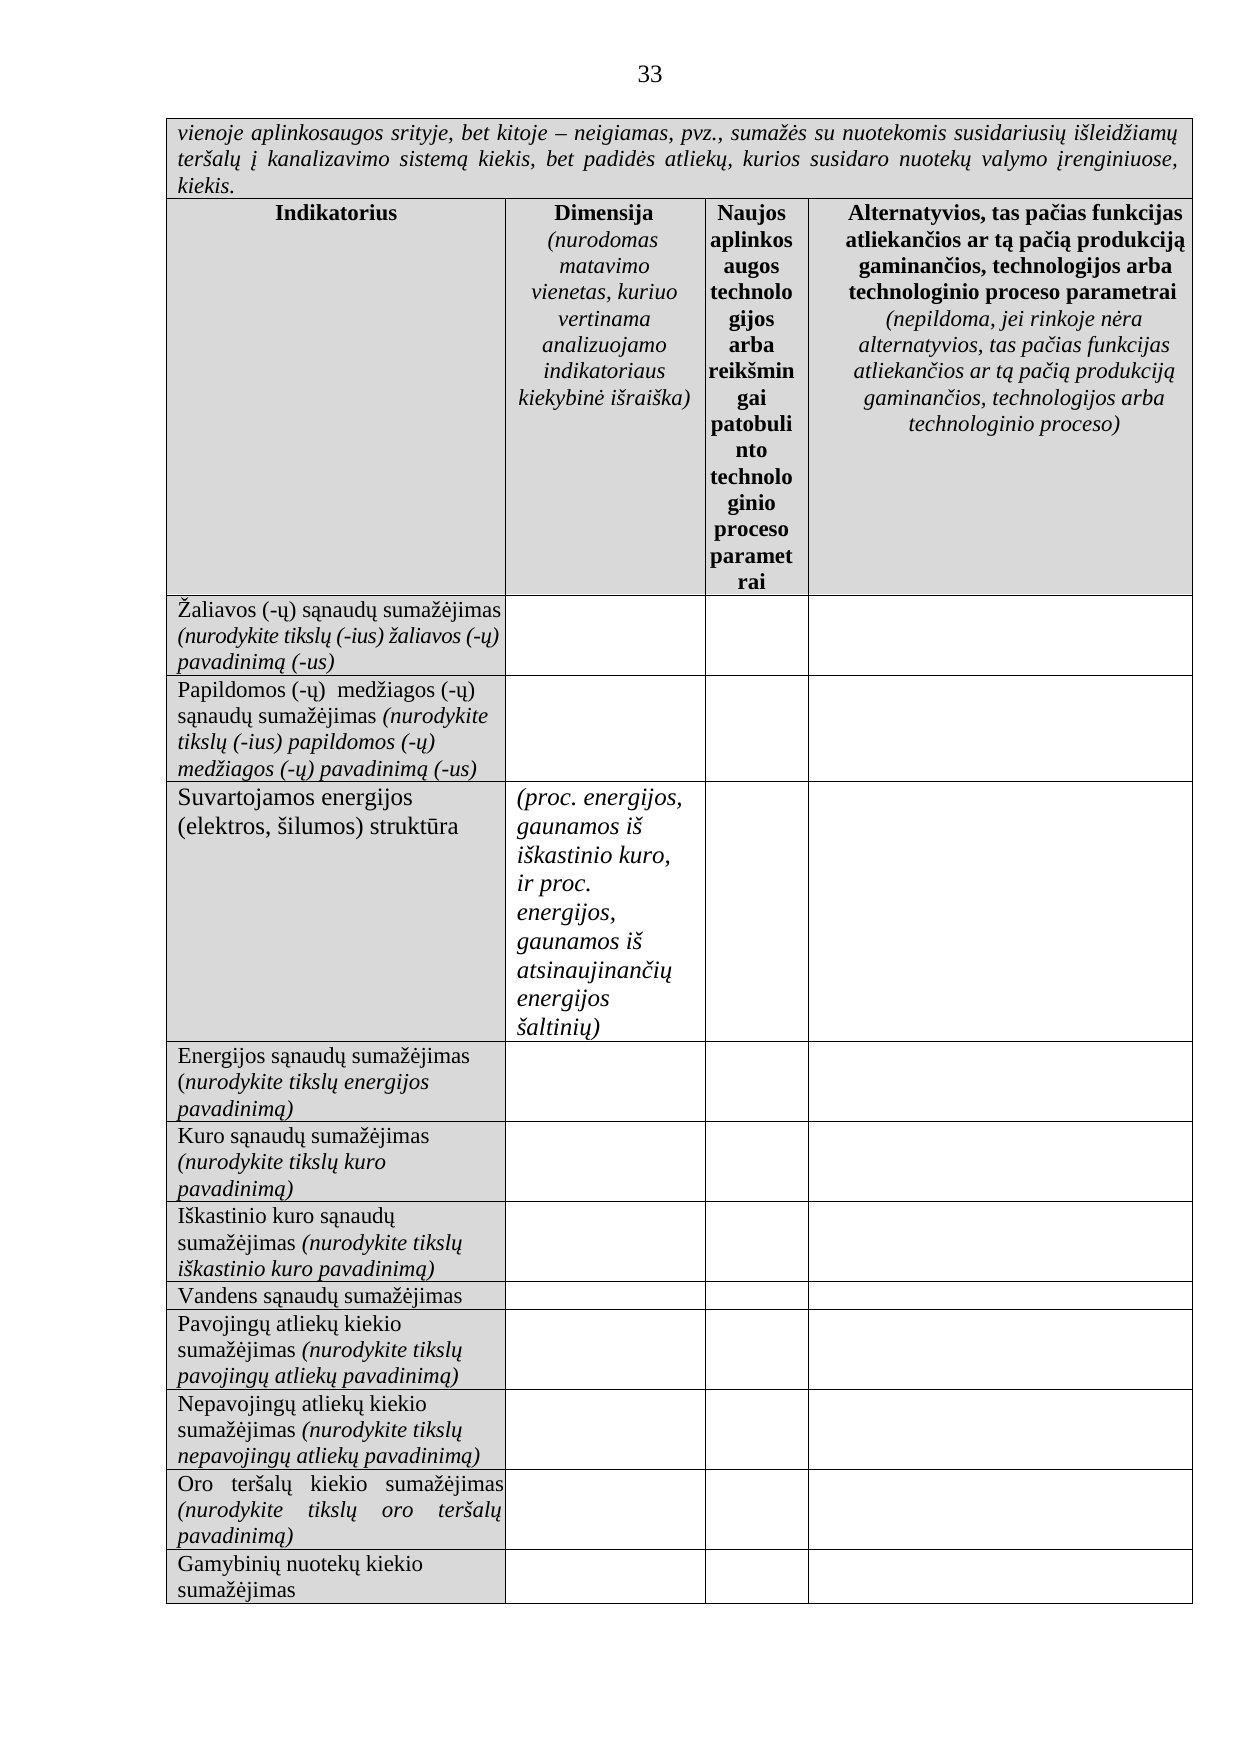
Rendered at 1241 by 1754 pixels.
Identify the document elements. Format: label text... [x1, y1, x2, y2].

table_cell [506, 1202, 705, 1281]
table_cell [809, 676, 1192, 781]
table_cell [706, 1202, 808, 1281]
table_cell Alternatyvios, tas pačias funkcijas atliekančios ar tą pačią produkciją gaminančios, technologijos arba technologinio proceso parametrai (nepildoma, jei rinkoje nėra alternatyvios, tas pačias funkcijas atliekančios ar tą pačią produkciją gaminančios, technologijos arba technologinio proceso) [809, 199, 1192, 594]
table_cell Indikatorius [167, 199, 505, 594]
table_cell [809, 1042, 1192, 1121]
table_cell [809, 596, 1192, 675]
table_cell [706, 1310, 808, 1389]
table_cell [706, 1282, 808, 1309]
table_cell [706, 1042, 808, 1121]
table_cell [506, 1470, 705, 1549]
table_header vienoje aplinkosaugos srityje, bet kitoje – neigiamas, pvz., sumažės su nuotekomis susidariusių išleidžiamų teršalų į kanalizavimo sistemą kiekis, bet padidės atliekų, kurios susidaro nuotekų valymo įrenginiuose, kiekis. [167, 119, 1192, 198]
table_cell Dimensija (nurodomas matavimo vienetas, kuriuo vertinama analizuojamo indikatoriaus kiekybinė išraiška) [506, 199, 705, 594]
table_cell [809, 1282, 1192, 1309]
table_cell Nepavojingų atliekų kiekio sumažėjimas (nurodykite tikslų nepavojingų atliekų pavadinimą) [167, 1390, 505, 1469]
table_cell Oro teršalų kiekio sumažėjimas (nurodykite tikslų oro teršalų pavadinimą) [167, 1470, 505, 1549]
table_cell [809, 1310, 1192, 1389]
table_cell Pavojingų atliekų kiekio sumažėjimas (nurodykite tikslų pavojingų atliekų pavadinimą) [167, 1310, 505, 1389]
table_cell [706, 1122, 808, 1201]
table_cell [506, 1310, 705, 1389]
table_cell [706, 596, 808, 675]
table_cell [506, 596, 705, 675]
table_cell [809, 1550, 1192, 1603]
table_cell [706, 1390, 808, 1469]
table_cell [809, 1122, 1192, 1201]
table_cell [809, 1202, 1192, 1281]
table_cell Iškastinio kuro sąnaudų sumažėjimas (nurodykite tikslų iškastinio kuro pavadinimą) [167, 1202, 505, 1281]
table_cell Žaliavos (-ų) sąnaudų sumažėjimas (nurodykite tikslų (-ius) žaliavos (-ų) pavadinimą (-us) [167, 596, 505, 675]
table_cell [506, 1390, 705, 1469]
table_cell [706, 676, 808, 781]
table_cell [506, 1282, 705, 1309]
table_cell Suvartojamos energijos (elektros, šilumos) struktūra [167, 782, 505, 1041]
table_cell [506, 1550, 705, 1603]
table_cell [809, 782, 1192, 1041]
table_cell Papildomos (-ų) medžiagos (-ų) sąnaudų sumažėjimas (nurodykite tikslų (-ius) papildomos (-ų) medžiagos (-ų) pavadinimą (-us) [167, 676, 505, 781]
table_cell [706, 782, 808, 1041]
table_cell [506, 1122, 705, 1201]
table_cell [506, 1042, 705, 1121]
table_cell (proc. energijos, gaunamos iš iškastinio kuro, ir proc. energijos, gaunamos iš atsinaujinančių energijos šaltinių) [506, 782, 705, 1041]
table_cell [506, 676, 705, 781]
table_cell Vandens sąnaudų sumažėjimas [167, 1282, 505, 1309]
table_cell [706, 1470, 808, 1549]
table_cell Naujos aplinkosaugos technologijos arba reikšmingai patobulinto technologinio proceso parametrai [706, 199, 808, 594]
table_cell [706, 1550, 808, 1603]
table_cell Energijos sąnaudų sumažėjimas (nurodykite tikslų energijos pavadinimą) [167, 1042, 505, 1121]
table_cell [809, 1470, 1192, 1549]
table_cell Kuro sąnaudų sumažėjimas (nurodykite tikslų kuro pavadinimą) [167, 1122, 505, 1201]
table_cell [809, 1390, 1192, 1469]
table_cell Gamybinių nuotekų kiekio sumažėjimas [167, 1550, 505, 1603]
